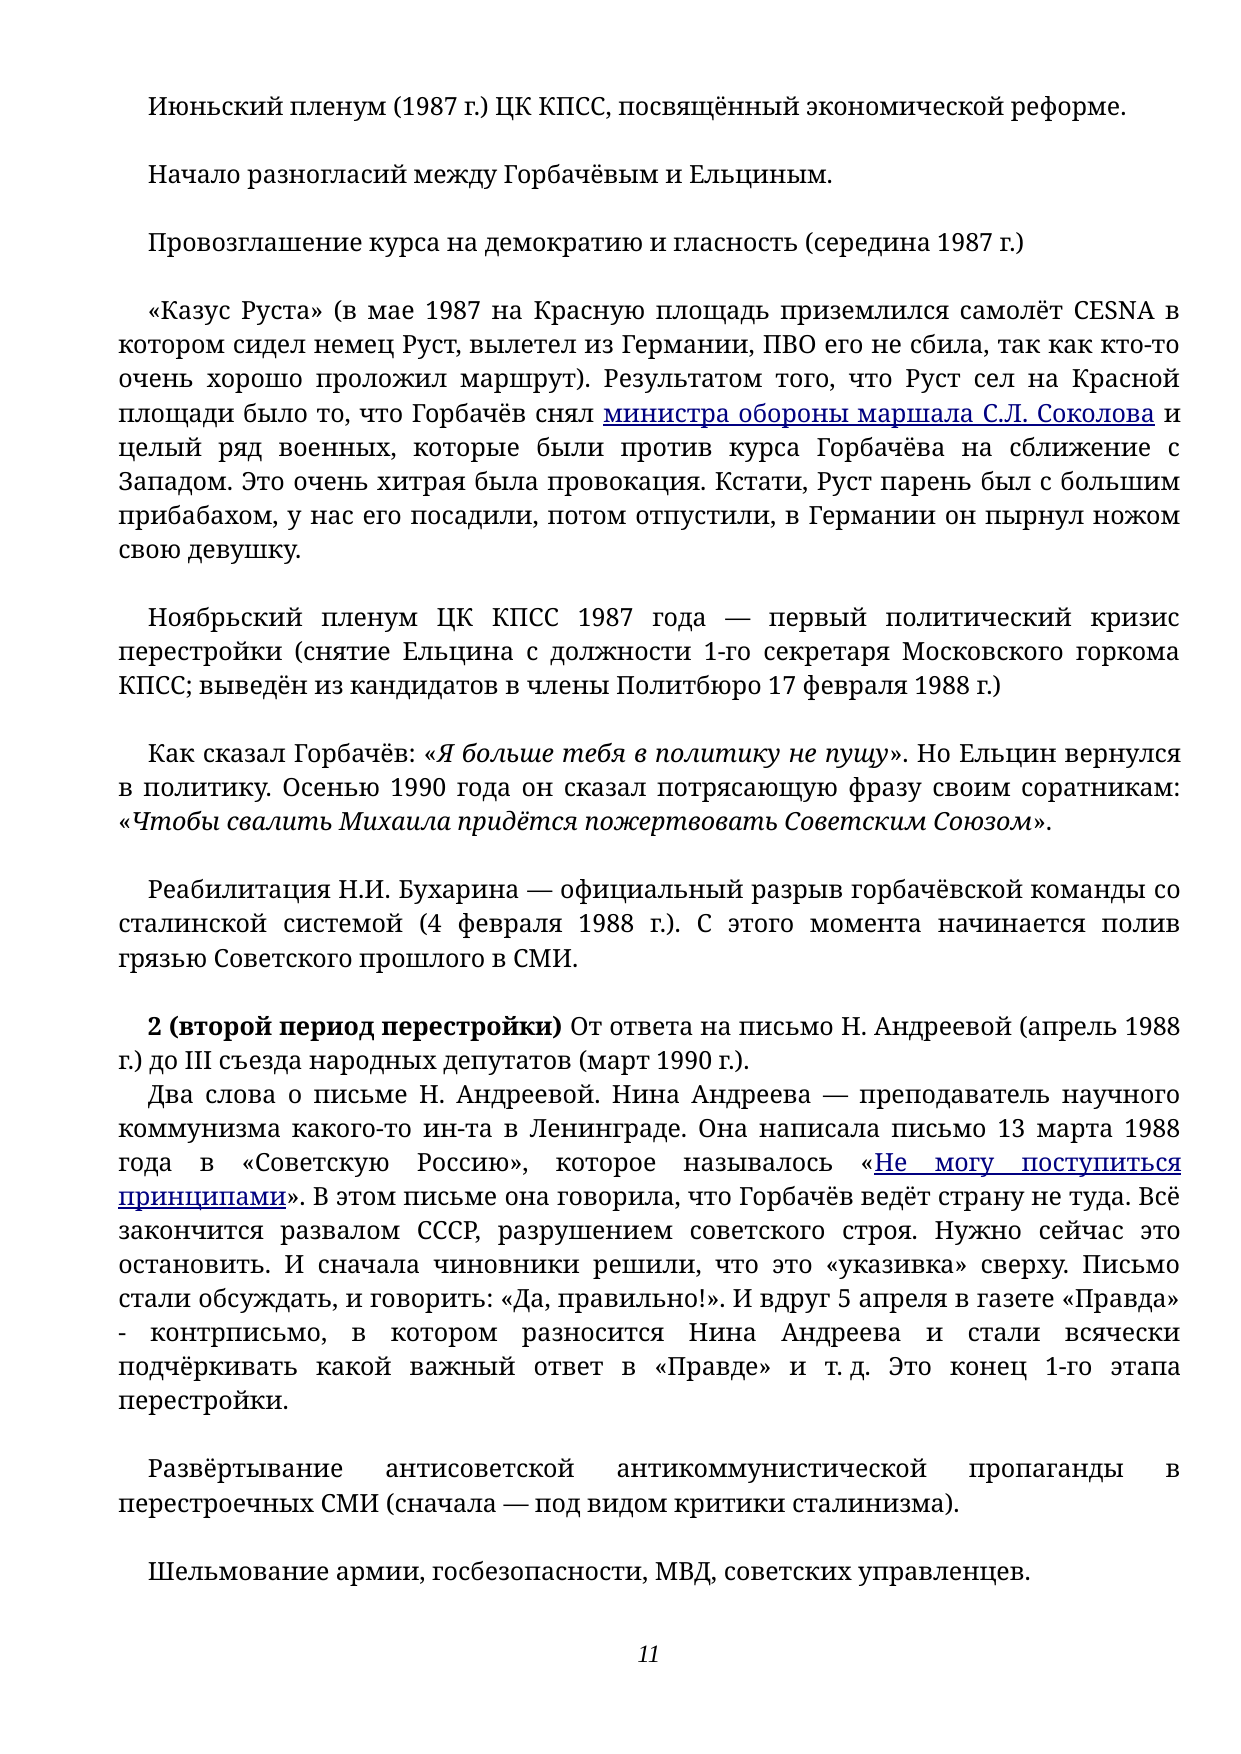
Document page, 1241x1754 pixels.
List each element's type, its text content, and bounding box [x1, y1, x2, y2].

text Июньский пленум (1987 г.) ЦК КПСС, посвящённый экономической реформе. [118, 89, 1181, 123]
text Реабилитация Н.И. Бухарина — официальный разрыв горбачёвской команды со сталинской системой (4 февраля 1988 г.). С этого момента начинается полив грязью Советского прошлого в СМИ. [118, 872, 1181, 974]
text Как сказал Горбачёв: «Я больше тебя в политику не пущу». Но Ельцин вернулся в политику. Осенью 1990 года он сказал потрясающую фразу своим соратникам: «Чтобы свалить Михаила придётся пожертвовать Советским Союзом». [118, 736, 1181, 838]
text Начало разногласий между Горбачёвым и Ельциным. [118, 157, 1181, 191]
text «Казус Руста» (в мае 1987 на Красную площадь приземлился самолёт CESNA в котором сидел немец Руст, вылетел из Германии, ПВО его не сбила, так как кто-то очень хорошо проложил маршрут). Результатом того, что Руст сел на Красной площади было то, что Горбачёв снял министра обороны маршала С.Л. Соколова и целый ряд военных, которые были против курса Горбачёва на сближение с Западом. Это очень хитрая была провокация. Кстати, Руст парень был с большим прибабахом, у нас его посадили, потом отпустили, в Германии он пырнул ножом свою девушку. [118, 293, 1181, 566]
text 2 (второй период перестройки) От ответа на письмо Н. Андреевой (апрель 1988 г.) до III съезда народных депутатов (март 1990 г.). [118, 1008, 1181, 1076]
text Два слова о письме Н. Андреевой. Нина Андреева — преподаватель научного коммунизма какого-то ин-та в Ленинграде. Она написала письмо 13 марта 1988 года в «Советскую Россию», которое называлось «Не могу поступиться принципами». В этом письме она говорила, что Горбачёв ведёт страну не туда. Всё закончится развалом СССР, разрушением советского строя. Нужно сейчас это остановить. И сначала чиновники решили, что это «указивка» сверху. Письмо стали обсуждать, и говорить: «Да, правильно!». И вдруг 5 апреля в газете «Правда» - контрписьмо, в котором разносится Нина Андреева и стали всячески подчёркивать какой важный ответ в «Правде» и т. д. Это конец 1-го этапа перестройки. [118, 1076, 1181, 1417]
text Шельмование армии, госбезопасности, МВД, советских управленцев. [118, 1553, 1181, 1587]
text Ноябрьский пленум ЦК КПСС 1987 года — первый политический кризис перестройки (снятие Ельцина с должности 1-го секретаря Московского горкома КПСС; выведён из кандидатов в члены Политбюро 17 февраля 1988 г.) [118, 599, 1181, 702]
text Провозглашение курса на демократию и гласность (середина 1987 г.) [118, 225, 1181, 259]
text Развёртывание антисоветской антикоммунистической пропаганды в перестроечных СМИ (сначала — под видом критики сталинизма). [118, 1451, 1181, 1519]
